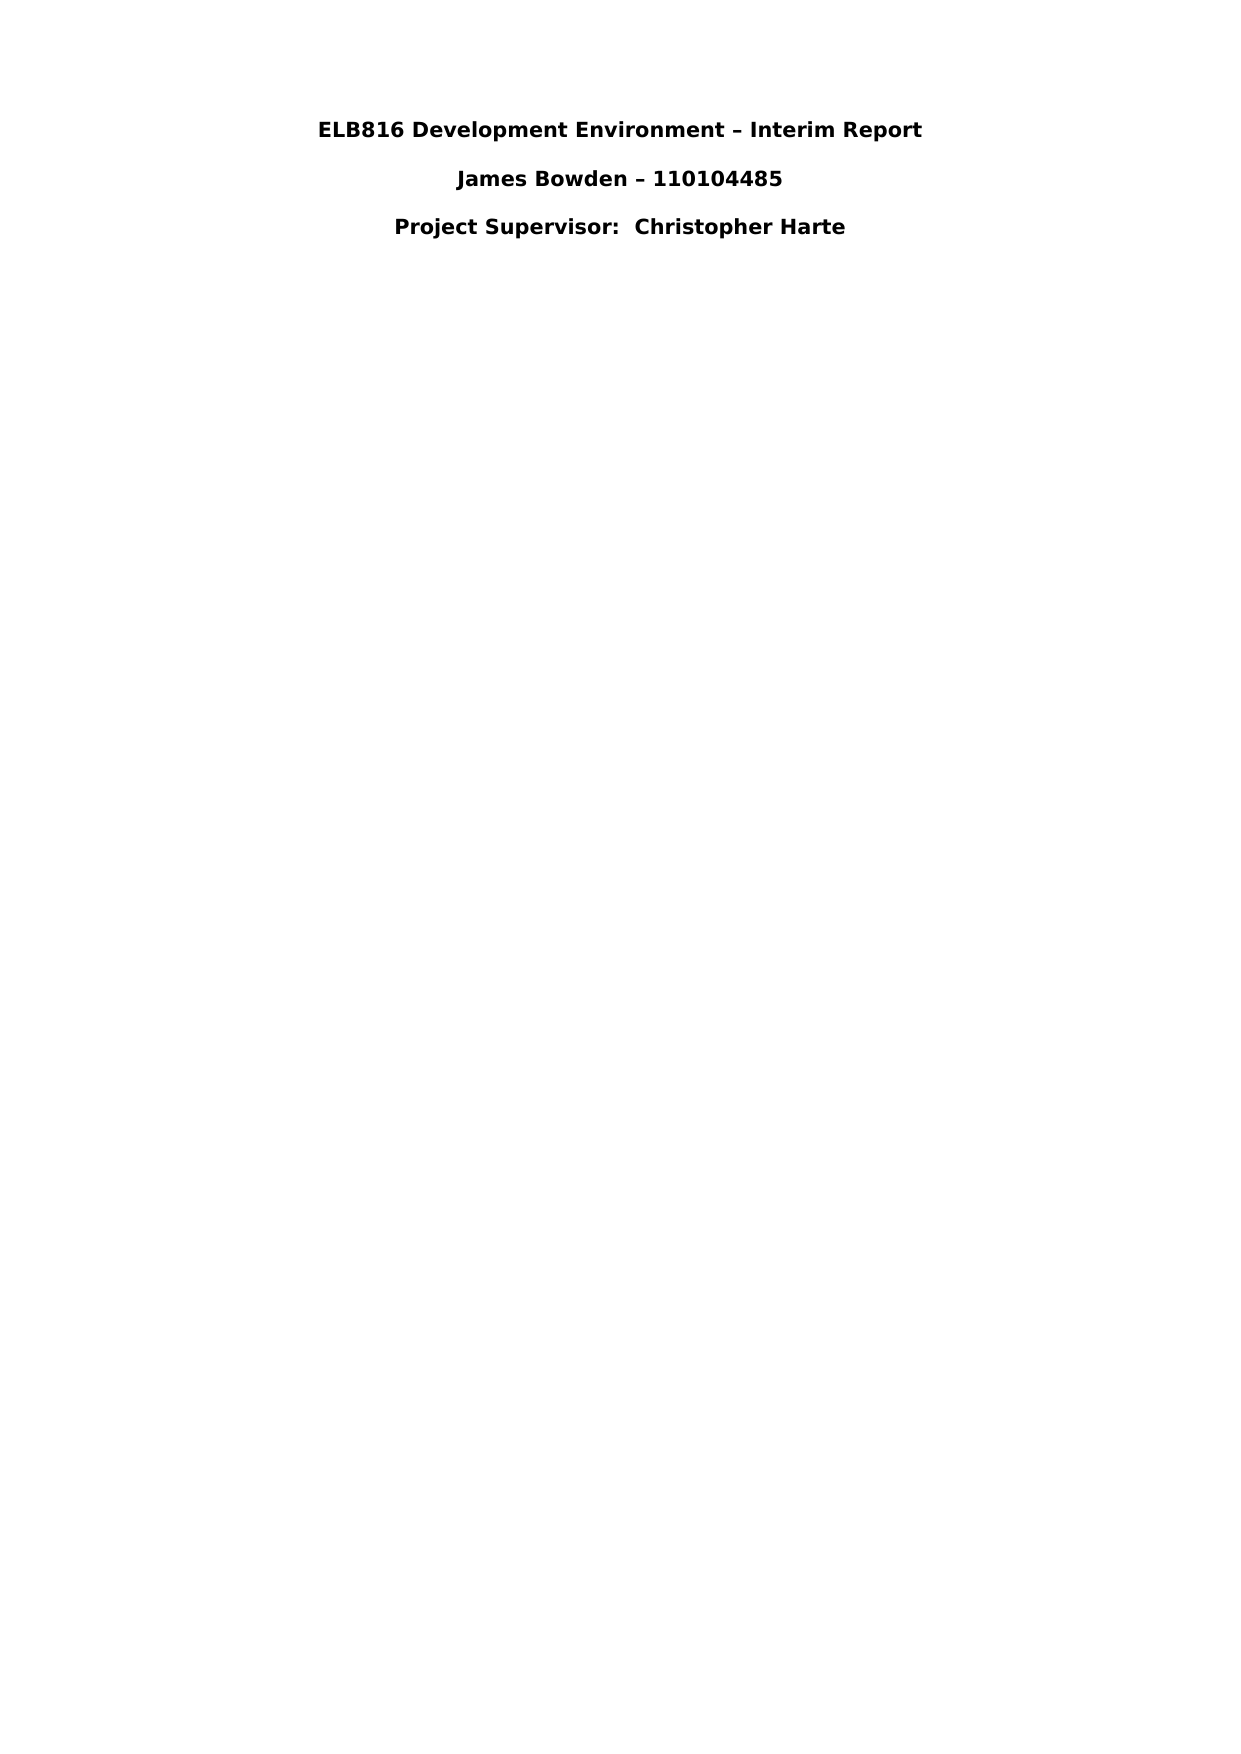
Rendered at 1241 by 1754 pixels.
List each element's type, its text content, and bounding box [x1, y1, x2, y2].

text ELB816 Development Environment – Interim Report [118, 118, 1122, 142]
text James Bowden – 110104485 [118, 167, 1122, 191]
text Project Supervisor: Christopher Harte [118, 215, 1122, 239]
